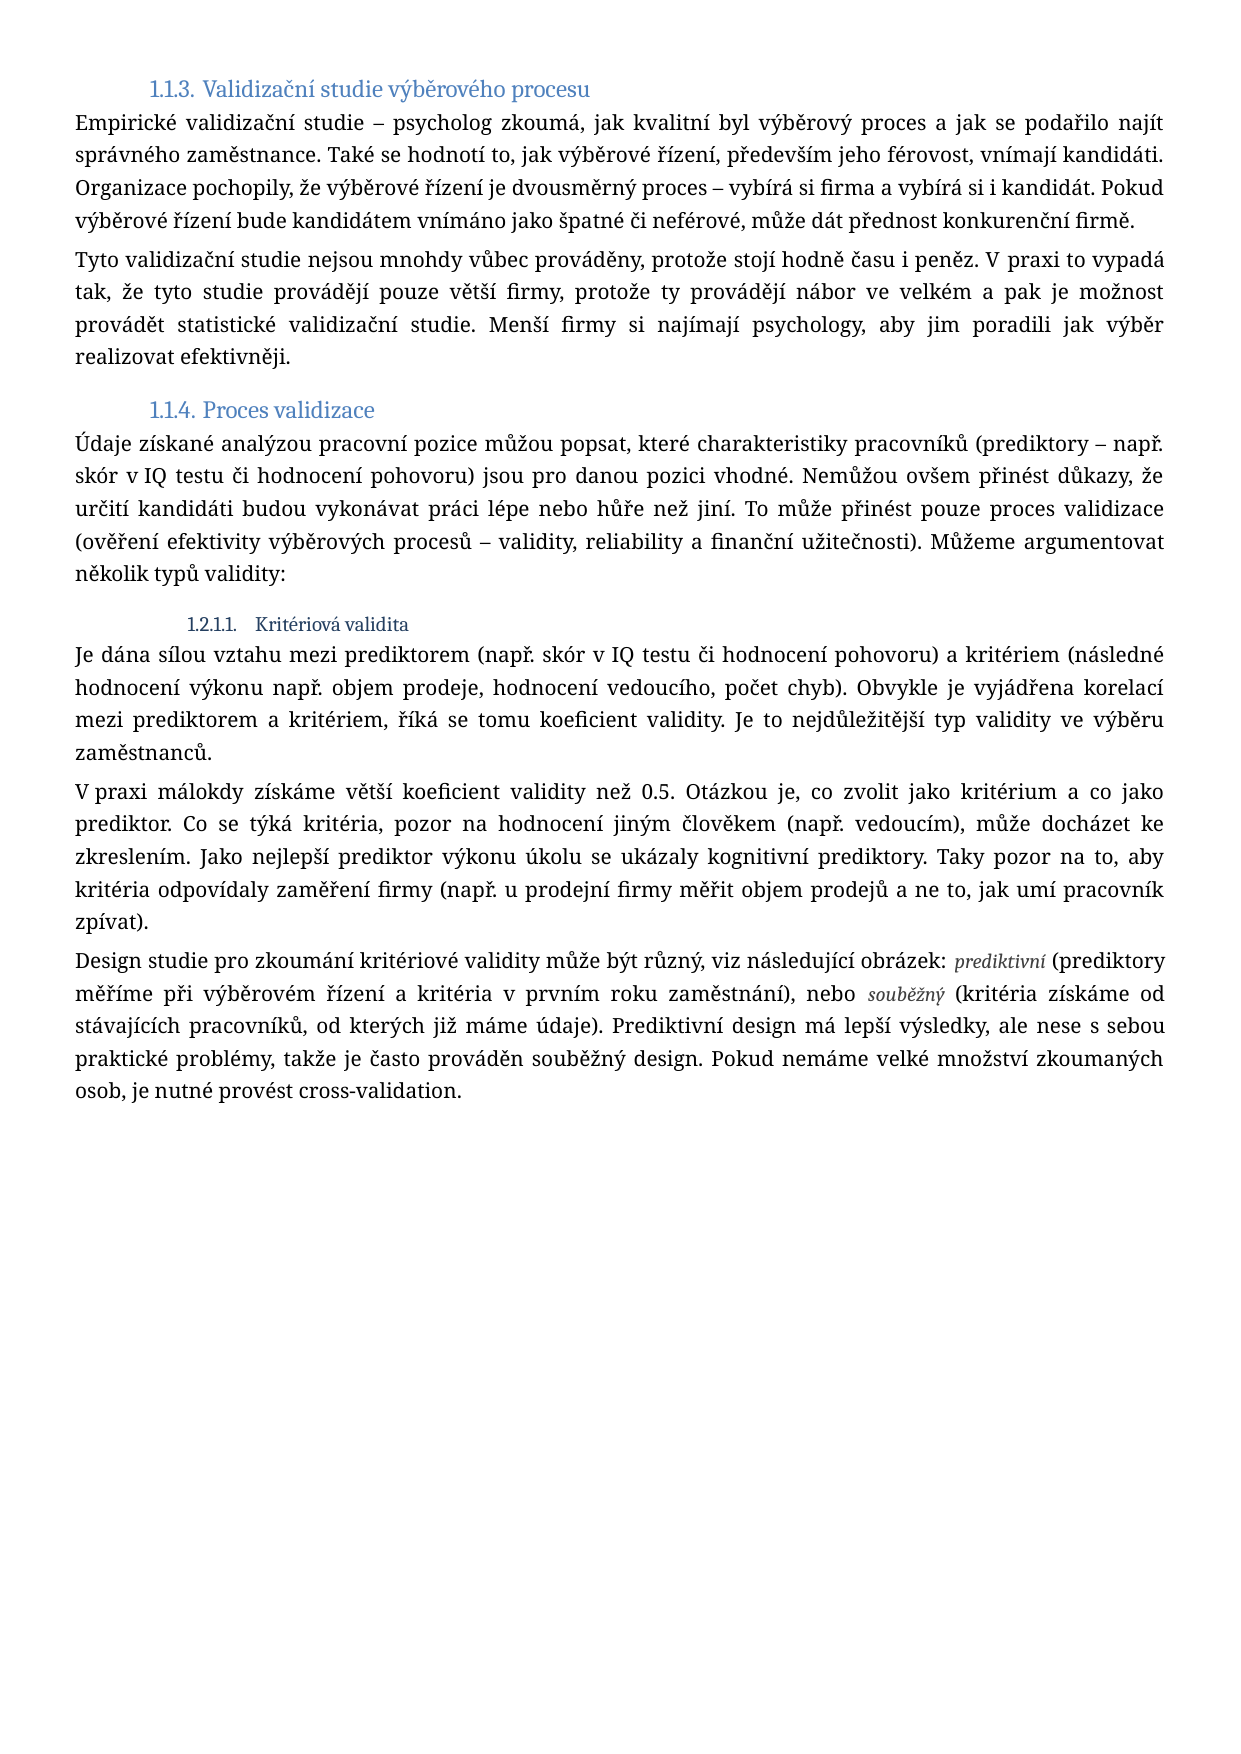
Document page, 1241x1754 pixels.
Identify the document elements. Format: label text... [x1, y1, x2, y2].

text V praxi málokdy získáme větší koeficient validity než 0.5. Otázkou je, co zvolit jako kritérium a co jako prediktor. Co se týká kritéria, pozor na hodnocení jiným člověkem (např. vedoucím), může docházet ke zkreslením. Jako nejlepší prediktor výkonu úkolu se ukázaly kognitivní prediktory. Taky pozor na to, aby kritéria odpovídaly zaměření firmy (např. u prodejní firmy měřit objem prodejů a ne to, jak umí pracovník zpívat). [75, 777, 1165, 936]
text Design studie pro zkoumání kritériové validity může být různý, viz následující obrázek: prediktivní (prediktory měříme při výběrovém řízení a kritéria v prvním roku zaměstnání), nebo souběžný (kritéria získáme od stávajících pracovníků, od kterých již máme údaje). Prediktivní design má lepší výsledky, ale nese s sebou praktické problémy, takže je často prováděn souběžný design. Pokud nemáme velké množství zkoumaných osob, je nutné provést cross-validation. [75, 946, 1165, 1105]
subtitle Proces validizace [150, 396, 1165, 425]
text Empirické validizační studie – psycholog zkoumá, jak kvalitní byl výběrový proces a jak se podařilo najít správného zaměstnance. Také se hodnotí to, jak výběrové řízení, především jeho férovost, vnímají kandidáti. Organizace pochopily, že výběrové řízení je dvousměrný proces – vybírá si firma a vybírá si i kandidát. Pokud výběrové řízení bude kandidátem vnímáno jako špatné či neférové, může dát přednost konkurenční firmě. [75, 108, 1165, 234]
text Údaje získané analýzou pracovní pozice můžou popsat, které charakteristiky pracovníků (prediktory – např. skór v IQ testu či hodnocení pohovoru) jsou pro danou pozici vhodné. Nemůžou ovšem přinést důkazy, že určití kandidáti budou vykonávat práci lépe nebo hůře než jiní. To může přinést pouze proces validizace (ověření efektivity výběrových procesů – validity, reliability a finanční užitečnosti). Můžeme argumentovat několik typů validity: [75, 429, 1165, 588]
text Je dána sílou vztahu mezi prediktorem (např. skór v IQ testu či hodnocení pohovoru) a kritériem (následné hodnocení výkonu např. objem prodeje, hodnocení vedoucího, počet chyb). Obvykle je vyjádřena korelací mezi prediktorem a kritériem, říká se tomu koeficient validity. Je to nejdůležitější typ validity ve výběru zaměstnanců. [75, 640, 1165, 767]
text Tyto validizační studie nejsou mnohdy vůbec prováděny, protože stojí hodně času i peněz. V praxi to vypadá tak, že tyto studie provádějí pouze větší firmy, protože ty provádějí nábor ve velkém a pak je možnost provádět statistické validizační studie. Menší firmy si najímají psychology, aby jim poradili jak výběr realizovat efektivněji. [75, 245, 1165, 371]
subtitle Validizační studie výběrového procesu [150, 75, 1165, 104]
subtitle Kritériová validita [409, 613, 1165, 637]
